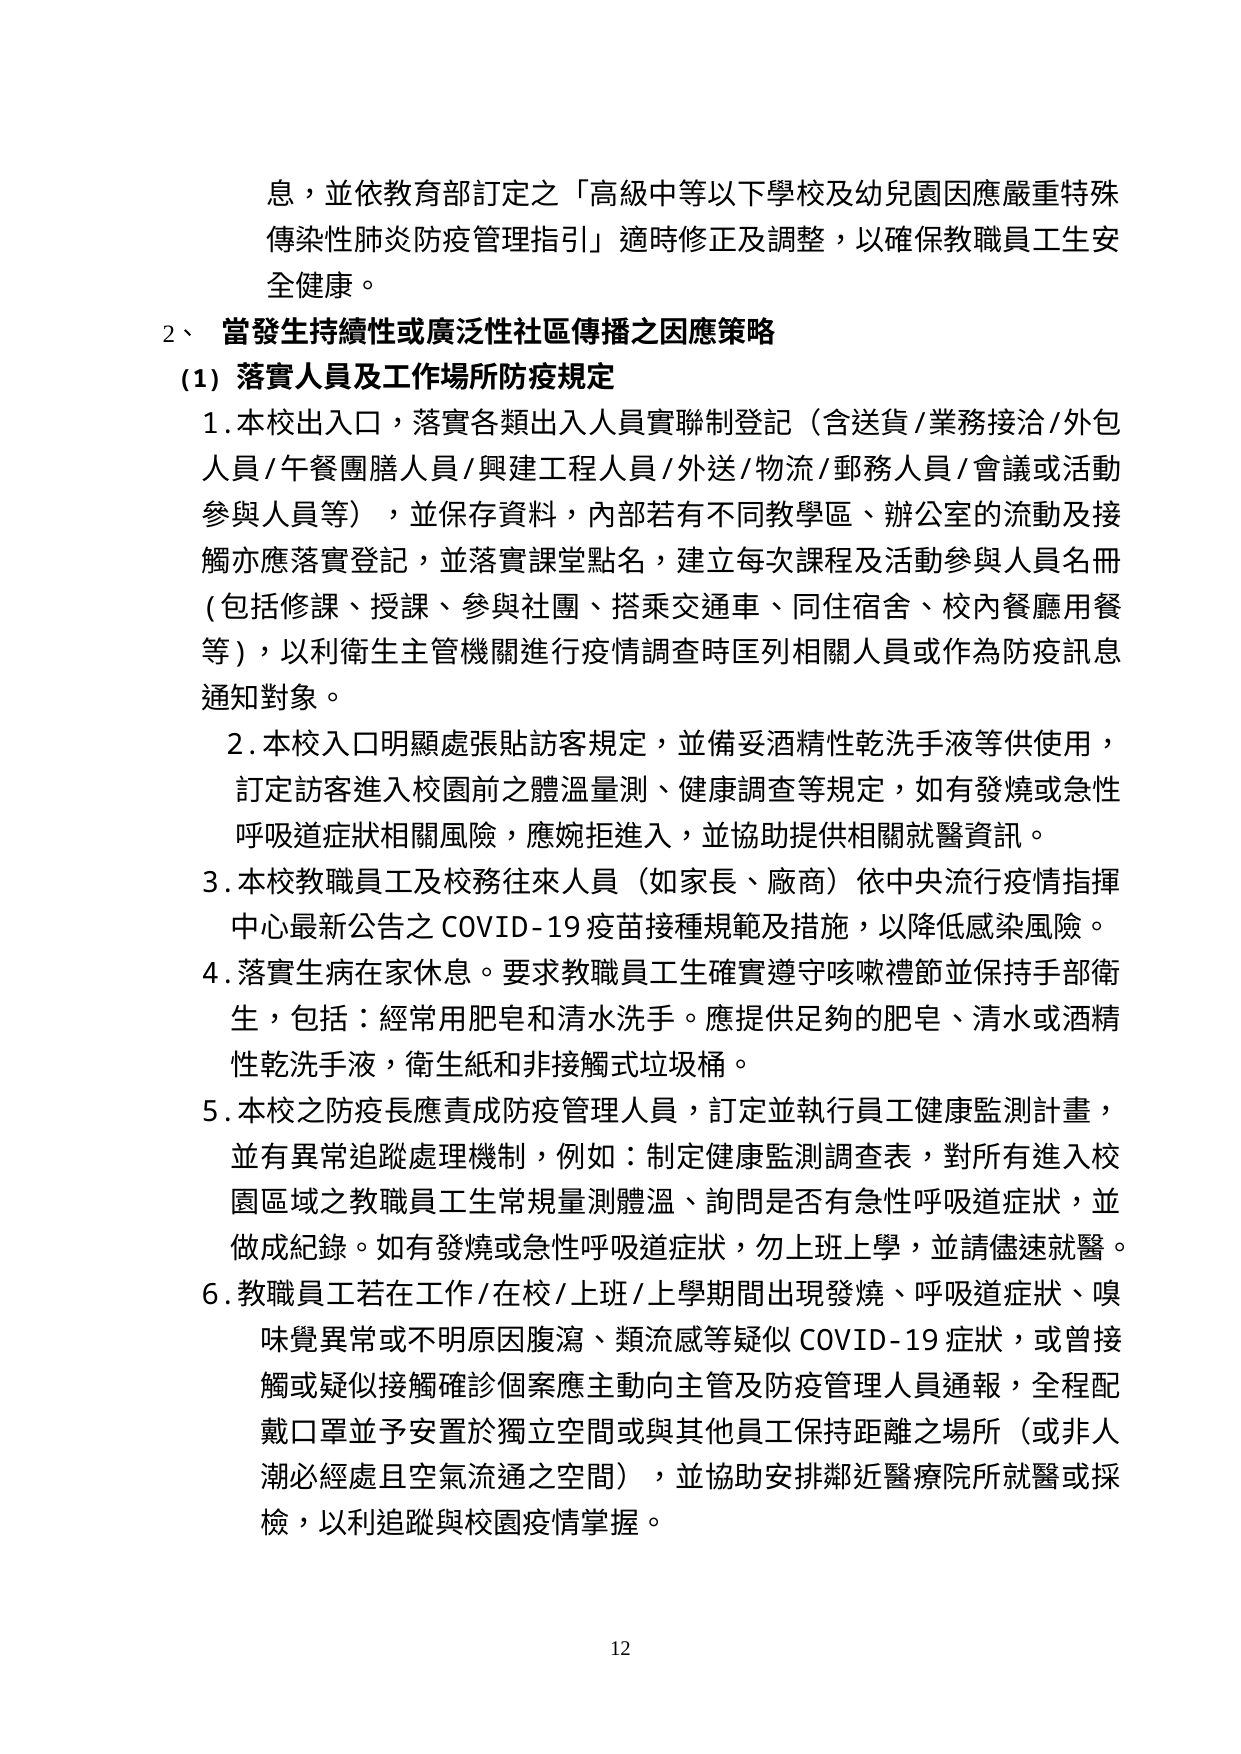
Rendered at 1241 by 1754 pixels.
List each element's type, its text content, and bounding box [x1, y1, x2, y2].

text 4.落實生病在家休息。要求教職員工生確實遵守咳嗽禮節並保持手部衛生，包括：經常用肥皂和清水洗手。應提供足夠的肥皂、清水或酒精性乾洗手液，衛生紙和非接觸式垃圾桶。 [201, 947, 1122, 1084]
text 5.本校之防疫長應責成防疫管理人員，訂定並執行員工健康監測計畫，並有異常追蹤處理機制，例如：制定健康監測調查表，對所有進入校園區域之教職員工生常規量測體溫、詢問是否有急性呼吸道症狀，並做成紀錄。如有發燒或急性呼吸道症狀，勿上班上學，並請儘速就醫。 [201, 1084, 1122, 1268]
list 當發生持續性或廣泛性社區傳播之因應策略 [162, 305, 1122, 351]
text 1.本校出入口，落實各類出入人員實聯制登記（含送貨/業務接洽/外包人員/午餐團膳人員/興建工程人員/外送/物流/郵務人員/會議或活動參與人員等），並保存資料，內部若有不同教學區、辦公室的流動及接觸亦應落實登記，並落實課堂點名，建立每次課程及活動參與人員名冊(包括修課、授課、參與社團、搭乘交通車、同住宿舍、校內餐廳用餐等)，以利衛生主管機關進行疫情調查時匡列相關人員或作為防疫訊息通知對象。 [201, 397, 1122, 718]
text 6.教職員工若在工作/在校/上班/上學期間出現發燒、呼吸道症狀、嗅味覺異常或不明原因腹瀉、類流感等疑似COVID-19症狀，或曾接觸或疑似接觸確診個案應主動向主管及防疫管理人員通報，全程配戴口罩並予安置於獨立空間或與其他員工保持距離之場所（或非人潮必經處且空氣流通之空間），並協助安排鄰近醫療院所就醫或採檢，以利追蹤與校園疫情掌握。 [201, 1268, 1122, 1543]
text 3.本校教職員工及校務往來人員（如家長、廠商）依中央流行疫情指揮中心最新公告之COVID-19疫苗接種規範及措施，以降低感染風險。 [201, 855, 1122, 947]
text 2.本校入口明顯處張貼訪客規定，並備妥酒精性乾洗手液等供使用，訂定訪客進入校園前之體溫量測、健康調查等規定，如有發燒或急性呼吸道症狀相關風險，應婉拒進入，並協助提供相關就醫資訊。 [118, 718, 1122, 855]
list 落實人員及工作場所防疫規定 [177, 351, 1122, 397]
list 息，並依教育部訂定之「高級中等以下學校及幼兒園因應嚴重特殊傳染性肺炎防疫管理指引」適時修正及調整，以確保教職員工生安全健康。 [236, 168, 1122, 305]
